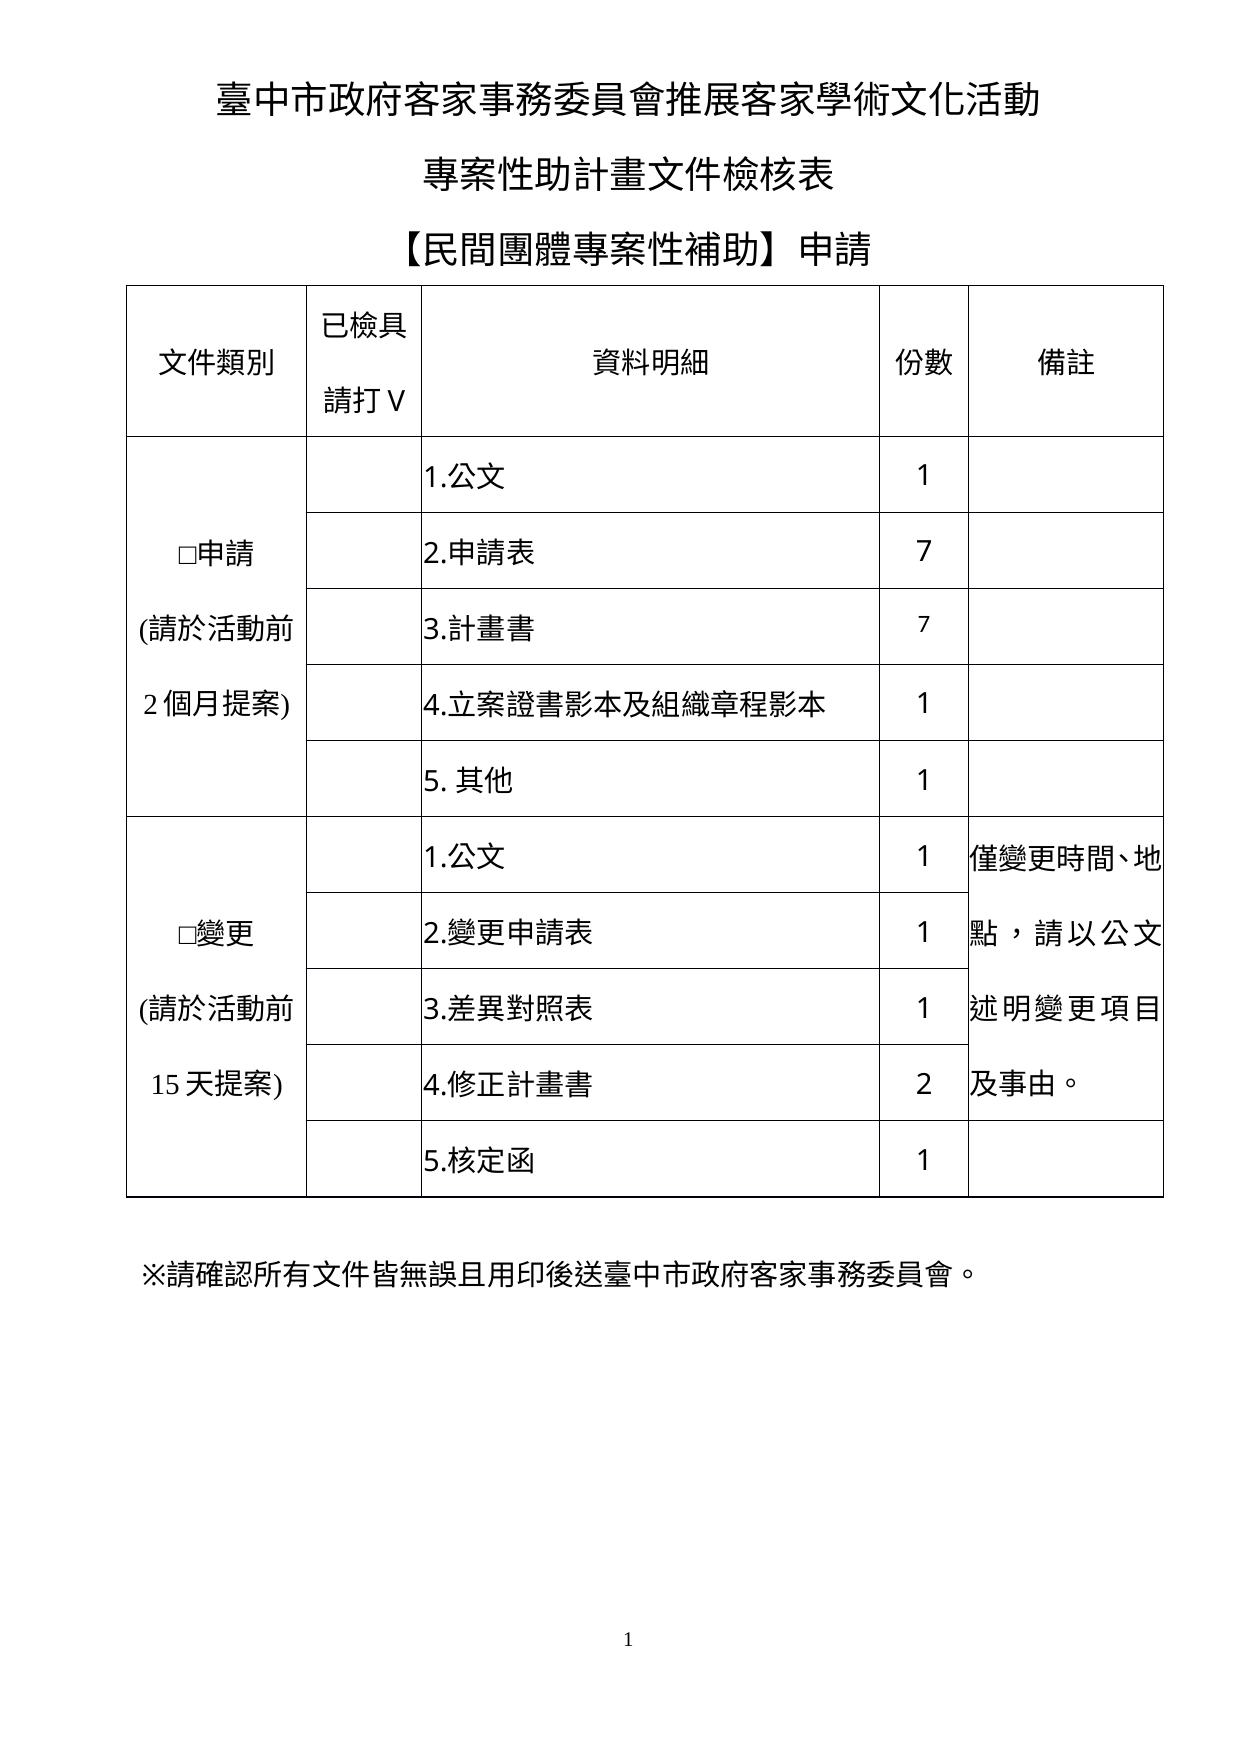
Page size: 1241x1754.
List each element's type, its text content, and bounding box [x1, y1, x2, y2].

table_cell 1 [880, 969, 968, 1044]
table_cell 2.申請表 [422, 513, 879, 588]
table_cell 3.差異對照表 [422, 969, 879, 1044]
table_cell [969, 665, 1163, 740]
table_cell [307, 817, 421, 892]
text 專案性助計畫文件檢核表 [112, 135, 1144, 210]
table_cell 7 [880, 513, 968, 588]
table_cell [307, 1045, 421, 1120]
table_header 資料明細 [422, 286, 879, 436]
table_cell [969, 513, 1163, 588]
text 臺中市政府客家事務委員會推展客家學術文化活動 [112, 60, 1144, 135]
table_cell [969, 589, 1163, 664]
table_header 已檢具請打V [307, 286, 421, 436]
text ※請確認所有文件皆無誤且用印後送臺中市政府客家事務委員會。 [142, 1235, 1144, 1310]
table_cell 4.修正計畫書 [422, 1045, 879, 1120]
table_cell 7 [880, 589, 968, 664]
table_cell 1 [880, 437, 968, 512]
table_cell 1 [880, 741, 968, 816]
table_cell 僅變更時間、地點，請以公文述明變更項目及事由。 [969, 817, 1163, 1120]
table_cell 4.立案證書影本及組織章程影本 [422, 665, 879, 740]
table_cell 5.核定函 [422, 1121, 879, 1196]
table_cell 5. 其他 [422, 741, 879, 816]
table_cell [969, 437, 1163, 512]
table_cell 1 [880, 893, 968, 968]
table_cell 1 [880, 817, 968, 892]
table_cell 1 [880, 1121, 968, 1196]
table_header 備註 [969, 286, 1163, 436]
table_header 份數 [880, 286, 968, 436]
table_cell [307, 589, 421, 664]
table_cell [307, 513, 421, 588]
table_cell [307, 969, 421, 1044]
table_cell [307, 741, 421, 816]
table_cell 1.公文 [422, 437, 879, 512]
text 【民間團體專案性補助】申請 [112, 210, 1144, 285]
table_header 文件類別 [127, 286, 306, 436]
table_cell [969, 741, 1163, 816]
table_cell □申請 (請於活動前2個月提案) [127, 437, 306, 816]
table_cell [307, 893, 421, 968]
table_cell 3.計畫書 [422, 589, 879, 664]
table_cell 2 [880, 1045, 968, 1120]
table_cell [307, 437, 421, 512]
table_cell □變更 (請於活動前15天提案) [127, 817, 306, 1196]
table_cell 1 [880, 665, 968, 740]
table_cell [307, 1121, 421, 1196]
table_cell [307, 665, 421, 740]
table_cell 1.公文 [422, 817, 879, 892]
table_cell 2.變更申請表 [422, 893, 879, 968]
table_cell [969, 1121, 1163, 1196]
